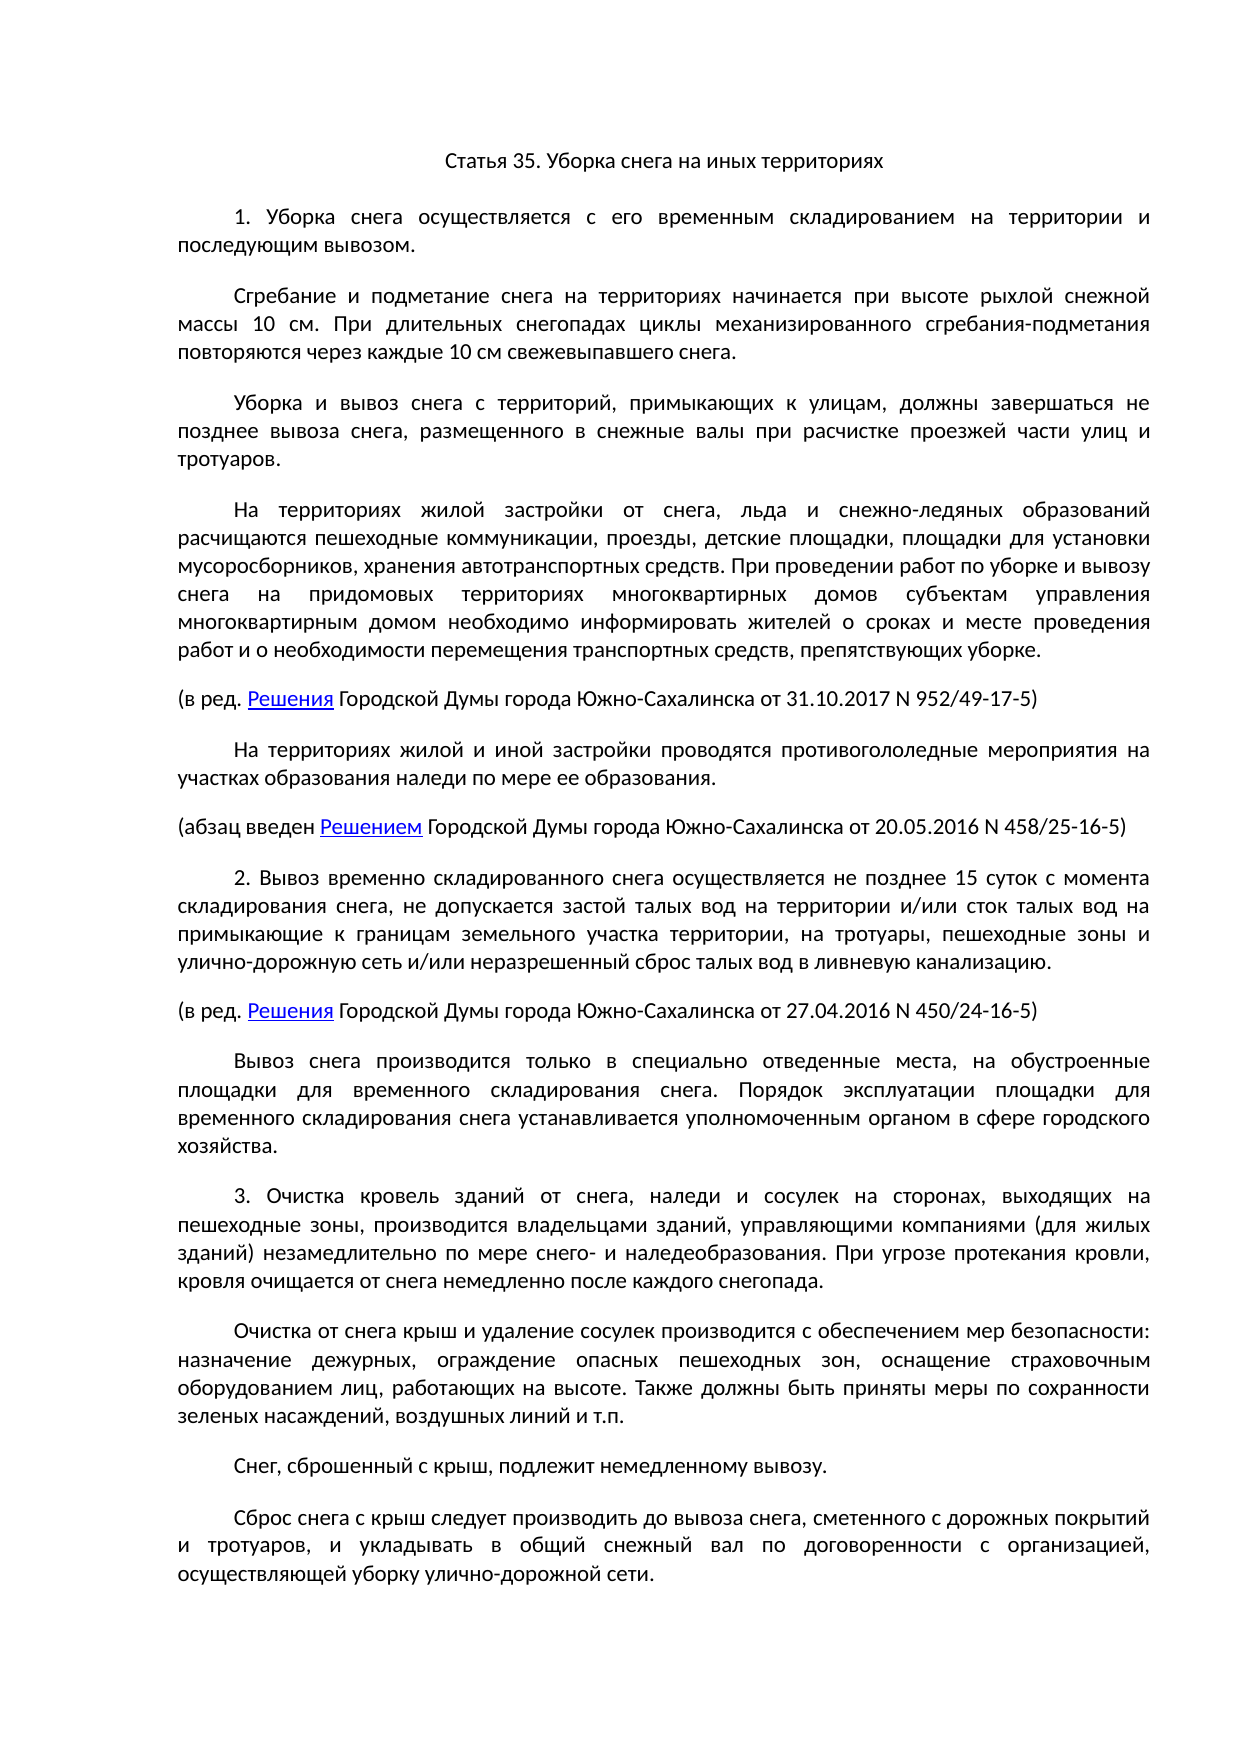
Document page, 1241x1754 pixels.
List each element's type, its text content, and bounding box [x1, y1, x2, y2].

text Сгребание и подметание снега на территориях начинается при высоте рыхлой снежной массы 10 см. При длительных снегопадах циклы механизированного сгребания-подметания повторяются через каждые 10 см свежевыпавшего снега. [177, 281, 1152, 365]
text Сброс снега с крыш следует производить до вывоза снега, сметенного с дорожных покрытий и тротуаров, и укладывать в общий снежный вал по договоренности с организацией, осуществляющей уборку улично-дорожной сети. [177, 1503, 1152, 1587]
text (в ред. Решения Городской Думы города Южно-Сахалинска от 27.04.2016 N 450/24-16-5) [177, 996, 1152, 1024]
text На территориях жилой и иной застройки проводятся противогололедные мероприятия на участках образования наледи по мере ее образования. [177, 735, 1152, 791]
text Очистка от снега крыш и удаление сосулек производится с обеспечением мер безопасности: назначение дежурных, ограждение опасных пешеходных зон, оснащение страховочным оборудованием лиц, работающих на высоте. Также должны быть приняты меры по сохранности зеленых насаждений, воздушных линий и т.п. [177, 1317, 1152, 1429]
text Уборка и вывоз снега с территорий, примыкающих к улицам, должны завершаться не позднее вывоза снега, размещенного в снежные валы при расчистке проезжей части улиц и тротуаров. [177, 388, 1152, 472]
text Снег, сброшенный с крыш, подлежит немедленному вывозу. [177, 1452, 1152, 1480]
text 1. Уборка снега осуществляется с его временным складированием на территории и последующим вывозом. [177, 202, 1152, 258]
text 2. Вывоз временно складированного снега осуществляется не позднее 15 суток с момента складирования снега, не допускается застой талых вод на территории и/или сток талых вод на примыкающие к границам земельного участка территории, на тротуары, пешеходные зоны и улично-дорожную сеть и/или неразрешенный сброс талых вод в ливневую канализацию. [177, 863, 1152, 975]
subtitle Статья 35. Уборка снега на иных территориях [177, 146, 1152, 174]
text (абзац введен Решением Городской Думы города Южно-Сахалинска от 20.05.2016 N 458/25-16-5) [177, 812, 1152, 840]
text (в ред. Решения Городской Думы города Южно-Сахалинска от 31.10.2017 N 952/49-17-5) [177, 684, 1152, 712]
text 3. Очистка кровель зданий от снега, наледи и сосулек на сторонах, выходящих на пешеходные зоны, производится владельцами зданий, управляющими компаниями (для жилых зданий) незамедлительно по мере снего- и наледеобразования. При угрозе протекания кровли, кровля очищается от снега немедленно после каждого снегопада. [177, 1182, 1152, 1294]
text На территориях жилой застройки от снега, льда и снежно-ледяных образований расчищаются пешеходные коммуникации, проезды, детские площадки, площадки для установки мусоросборников, хранения автотранспортных средств. При проведении работ по уборке и вывозу снега на придомовых территориях многоквартирных домов субъектам управления многоквартирным домом необходимо информировать жителей о сроках и месте проведения работ и о необходимости перемещения транспортных средств, препятствующих уборке. [177, 495, 1152, 663]
text Вывоз снега производится только в специально отведенные места, на обустроенные площадки для временного складирования снега. Порядок эксплуатации площадки для временного складирования снега устанавливается уполномоченным органом в сфере городского хозяйства. [177, 1047, 1152, 1159]
